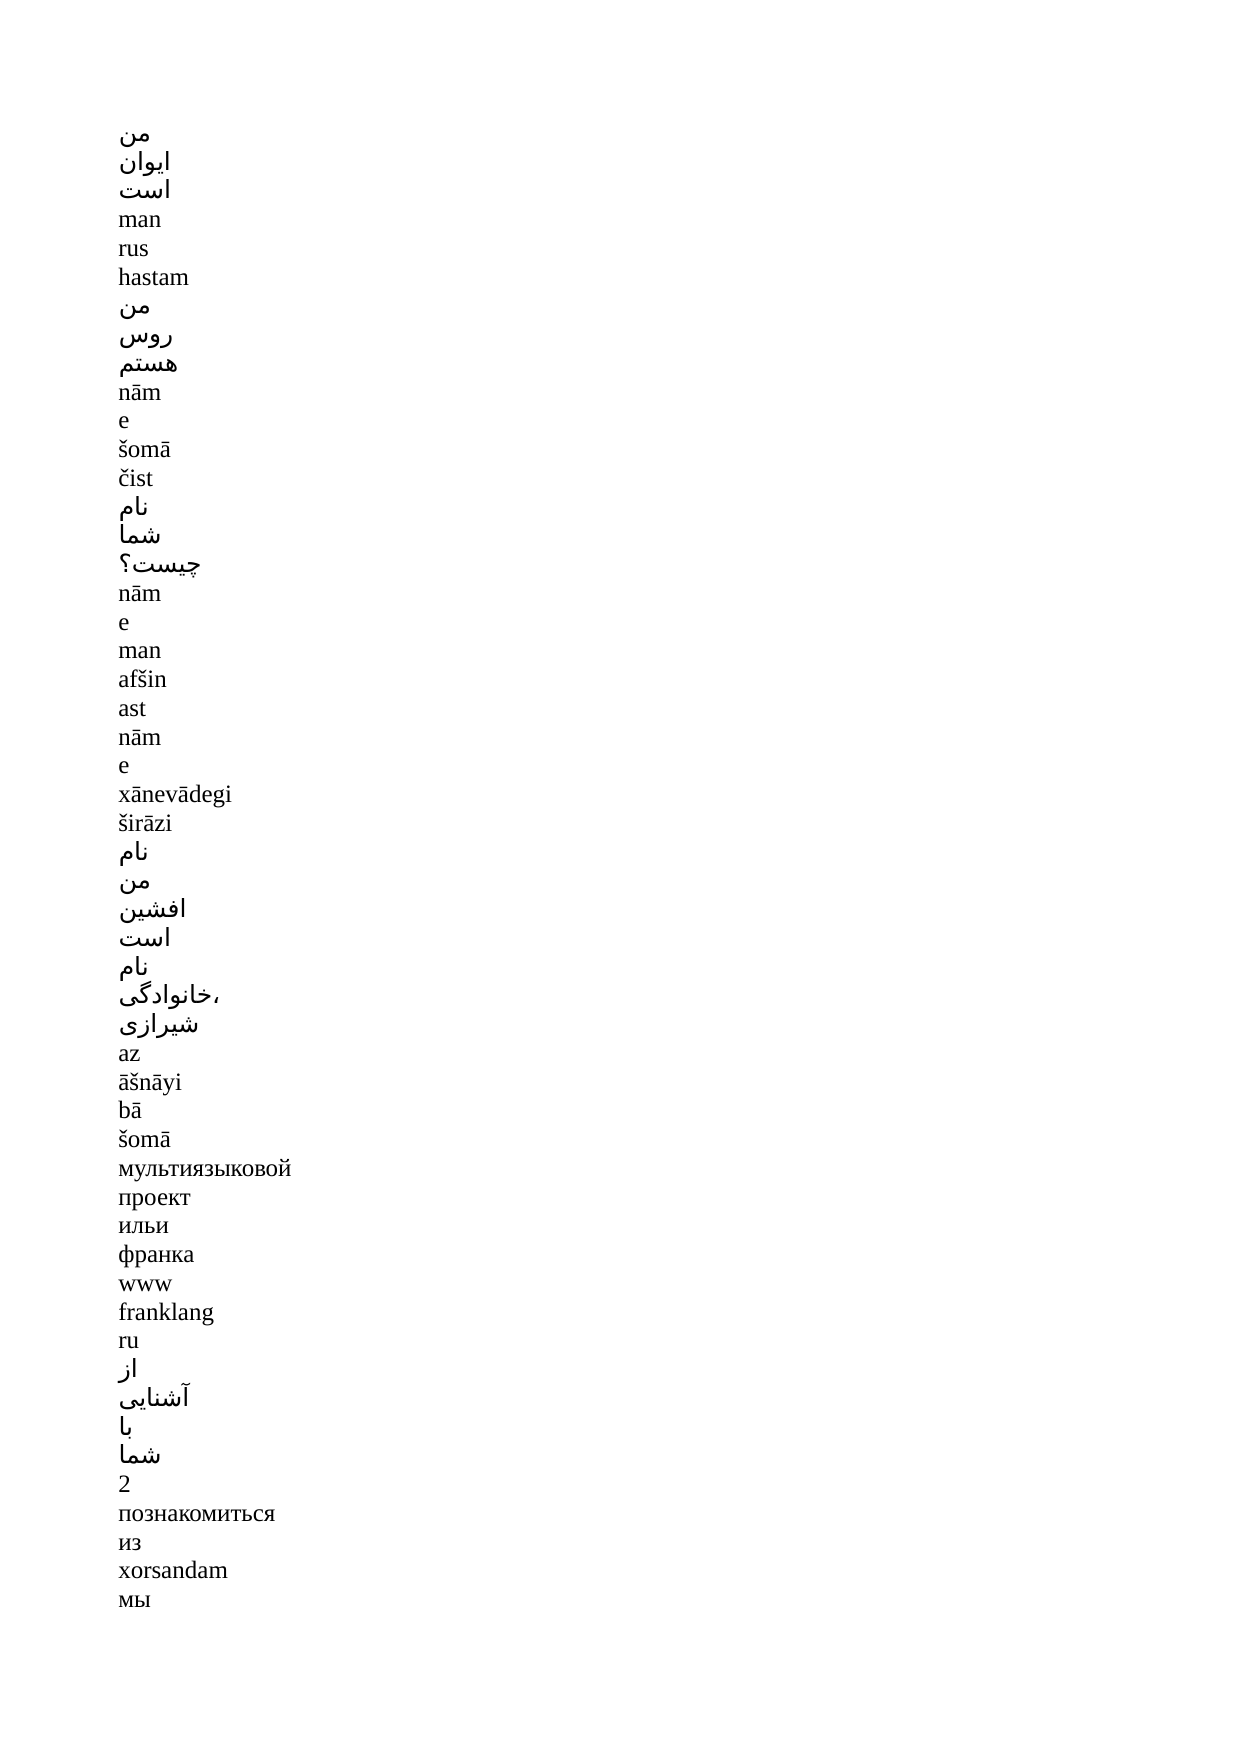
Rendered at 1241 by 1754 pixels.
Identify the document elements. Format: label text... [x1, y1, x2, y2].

text познакомиться [118, 1498, 1122, 1527]
text āšnāyi [118, 1067, 1122, 1096]
text ‫من [118, 291, 1122, 319]
text www [118, 1268, 1122, 1297]
text nām [118, 722, 1122, 751]
text e [118, 607, 1122, 636]
text из [118, 1527, 1122, 1556]
text ‫نام [118, 837, 1122, 866]
text من [118, 866, 1122, 894]
text آشنایى [118, 1383, 1122, 1412]
text bā [118, 1096, 1122, 1124]
text šomā [118, 434, 1122, 463]
text شيرازى‬ [118, 1009, 1122, 1038]
text شما [118, 521, 1122, 549]
text روس [118, 319, 1122, 348]
text afšin [118, 664, 1122, 693]
text мультиязыковой [118, 1153, 1122, 1182]
text e [118, 406, 1122, 434]
text hastam [118, 262, 1122, 291]
text است‬ [118, 176, 1122, 204]
text من [118, 118, 1122, 147]
text šomā [118, 1124, 1122, 1153]
text širāzi [118, 808, 1122, 837]
text شما‬ [118, 1441, 1122, 1469]
text проект [118, 1182, 1122, 1211]
text ru [118, 1326, 1122, 1354]
text است‬ [118, 923, 1122, 952]
text az [118, 1038, 1122, 1067]
text xorsandam [118, 1556, 1122, 1584]
text čist [118, 463, 1122, 492]
text man [118, 636, 1122, 664]
text xānevādegi [118, 779, 1122, 808]
text افشين [118, 894, 1122, 923]
text خانوادگى، [118, 981, 1122, 1009]
text франка [118, 1239, 1122, 1268]
text چيست؟‬ [118, 549, 1122, 578]
text ast [118, 693, 1122, 722]
text franklang [118, 1297, 1122, 1326]
text ильи [118, 1211, 1122, 1239]
text e [118, 751, 1122, 779]
text мы [118, 1584, 1122, 1613]
text هستم‬ [118, 348, 1122, 377]
text ‫از [118, 1354, 1122, 1383]
text man [118, 204, 1122, 233]
text nām [118, 578, 1122, 607]
text ‫نام [118, 492, 1122, 521]
text ایوان [118, 147, 1122, 176]
text nām [118, 377, 1122, 406]
text با [118, 1412, 1122, 1441]
text 2 [118, 1469, 1122, 1498]
text rus [118, 233, 1122, 262]
text ‫نام [118, 952, 1122, 981]
